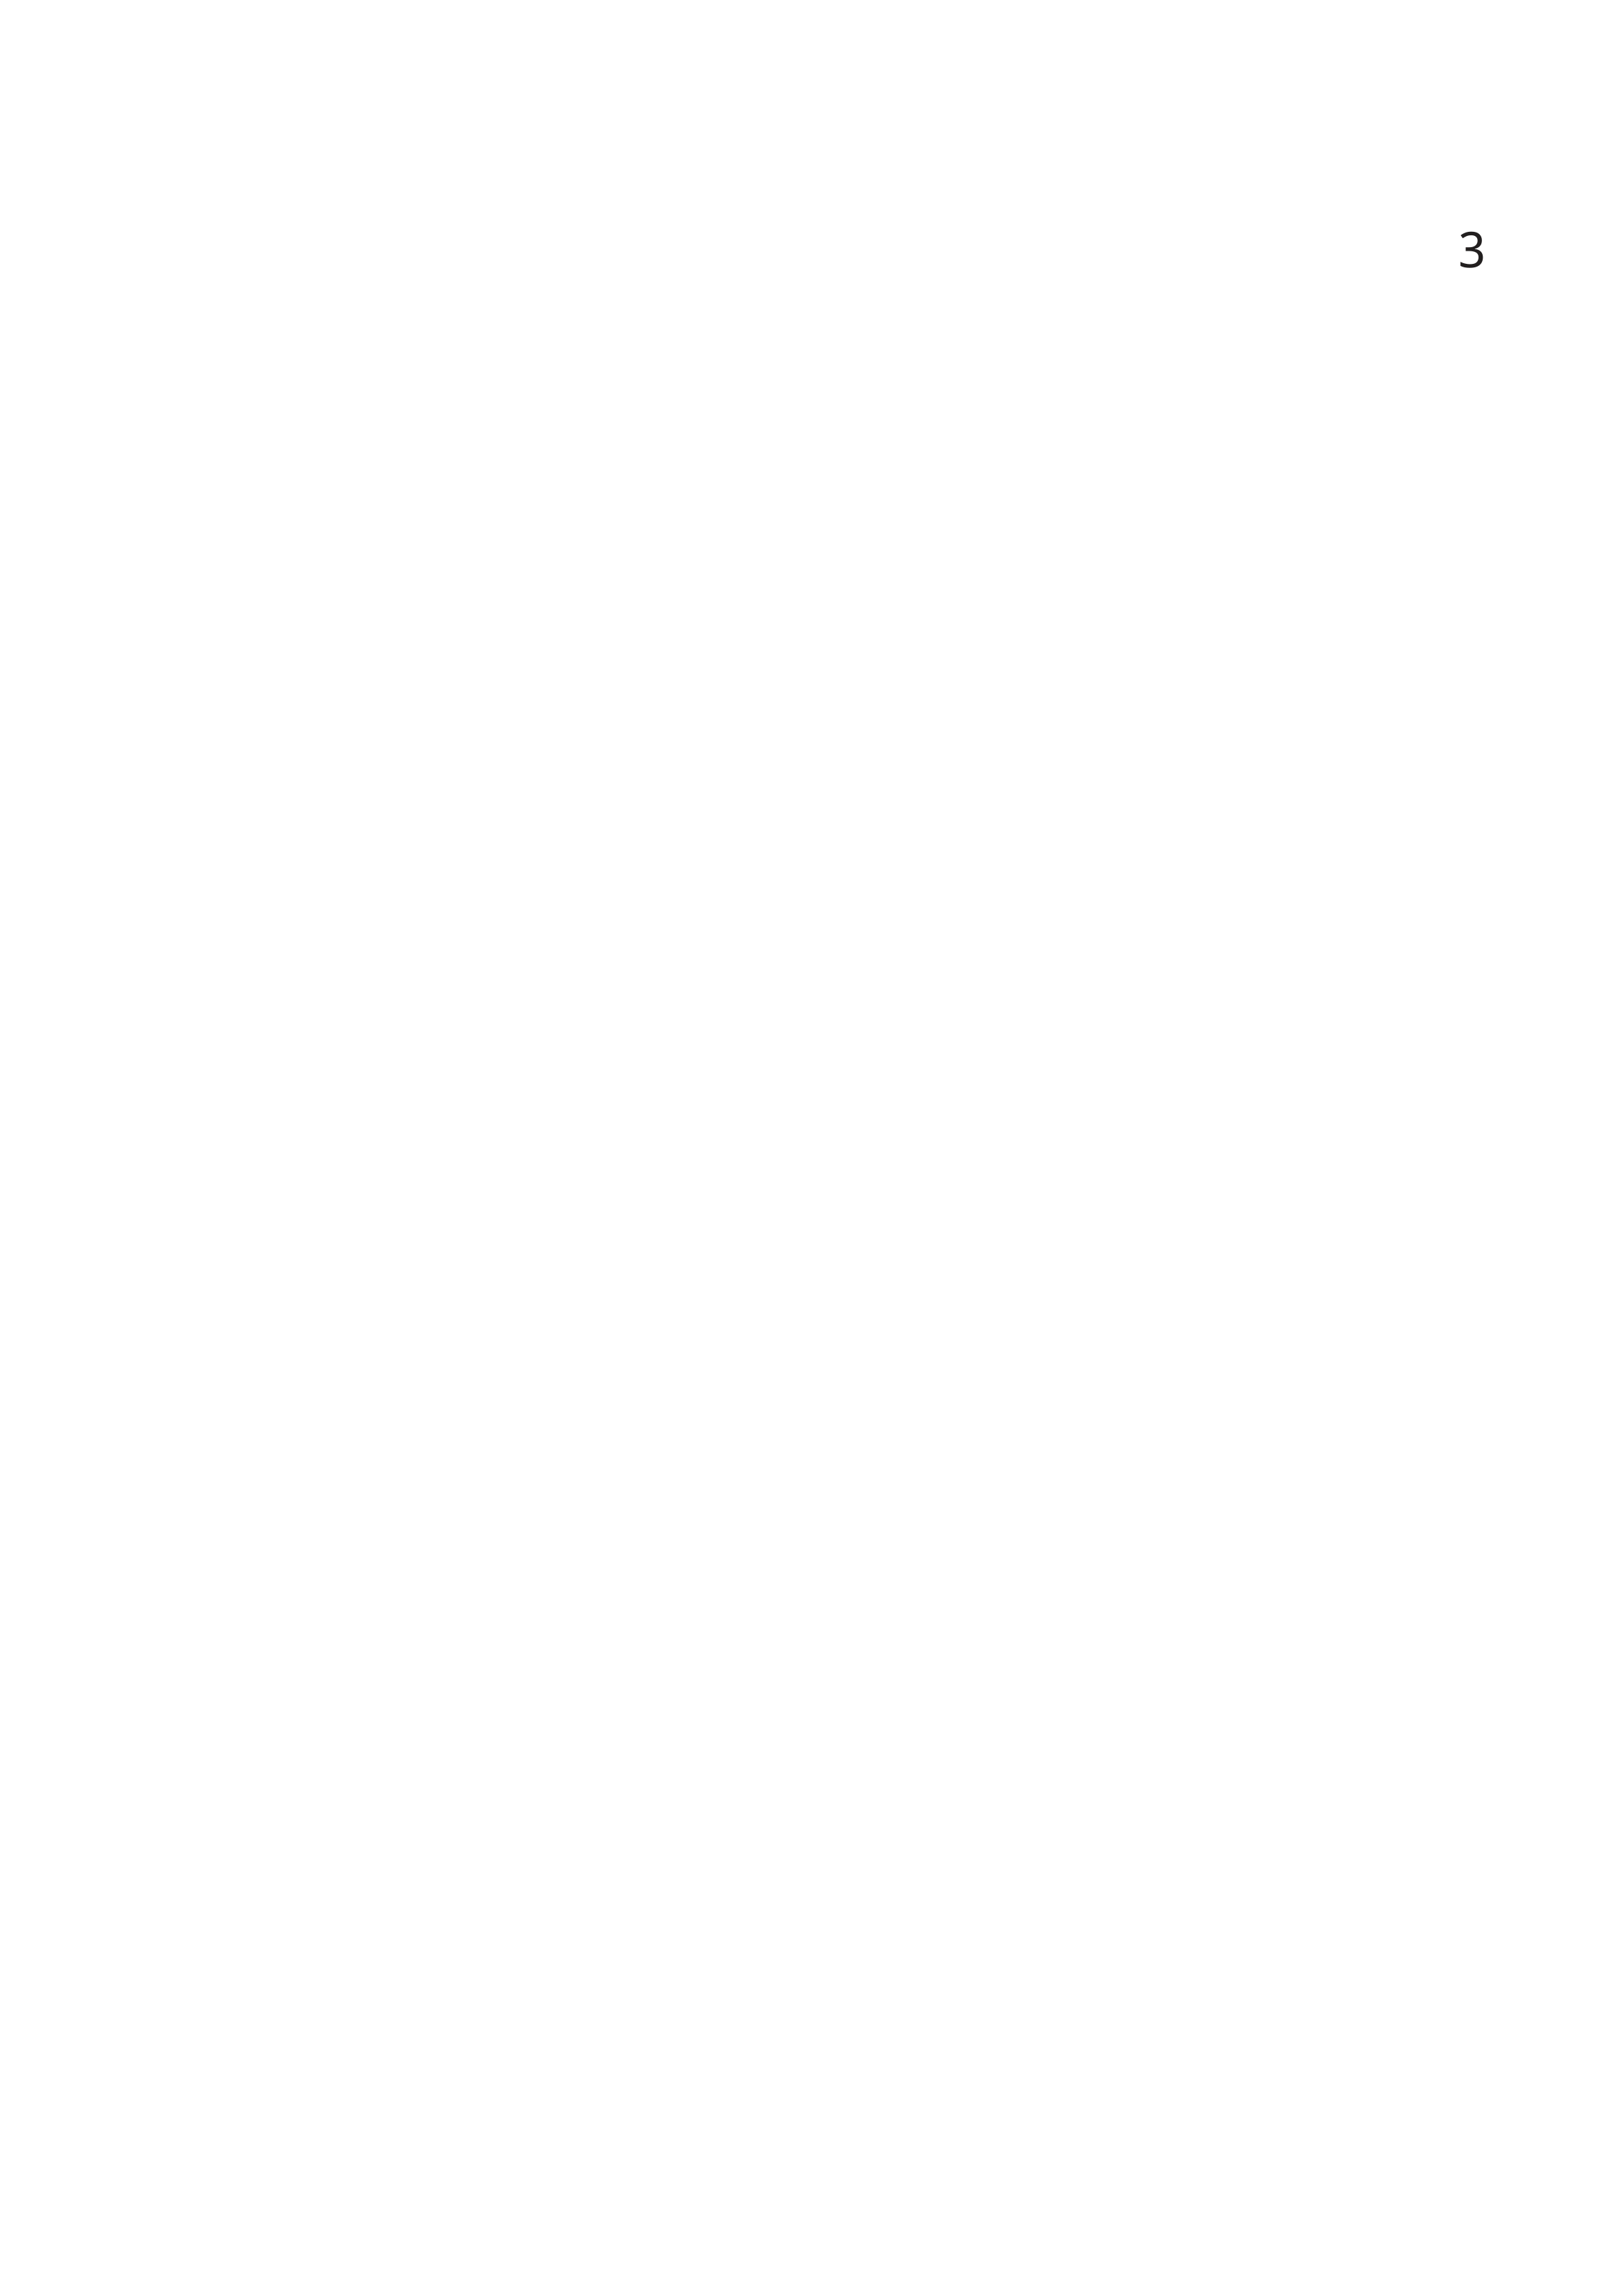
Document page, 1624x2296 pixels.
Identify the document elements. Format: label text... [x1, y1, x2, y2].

text 3 [94, 214, 1485, 282]
